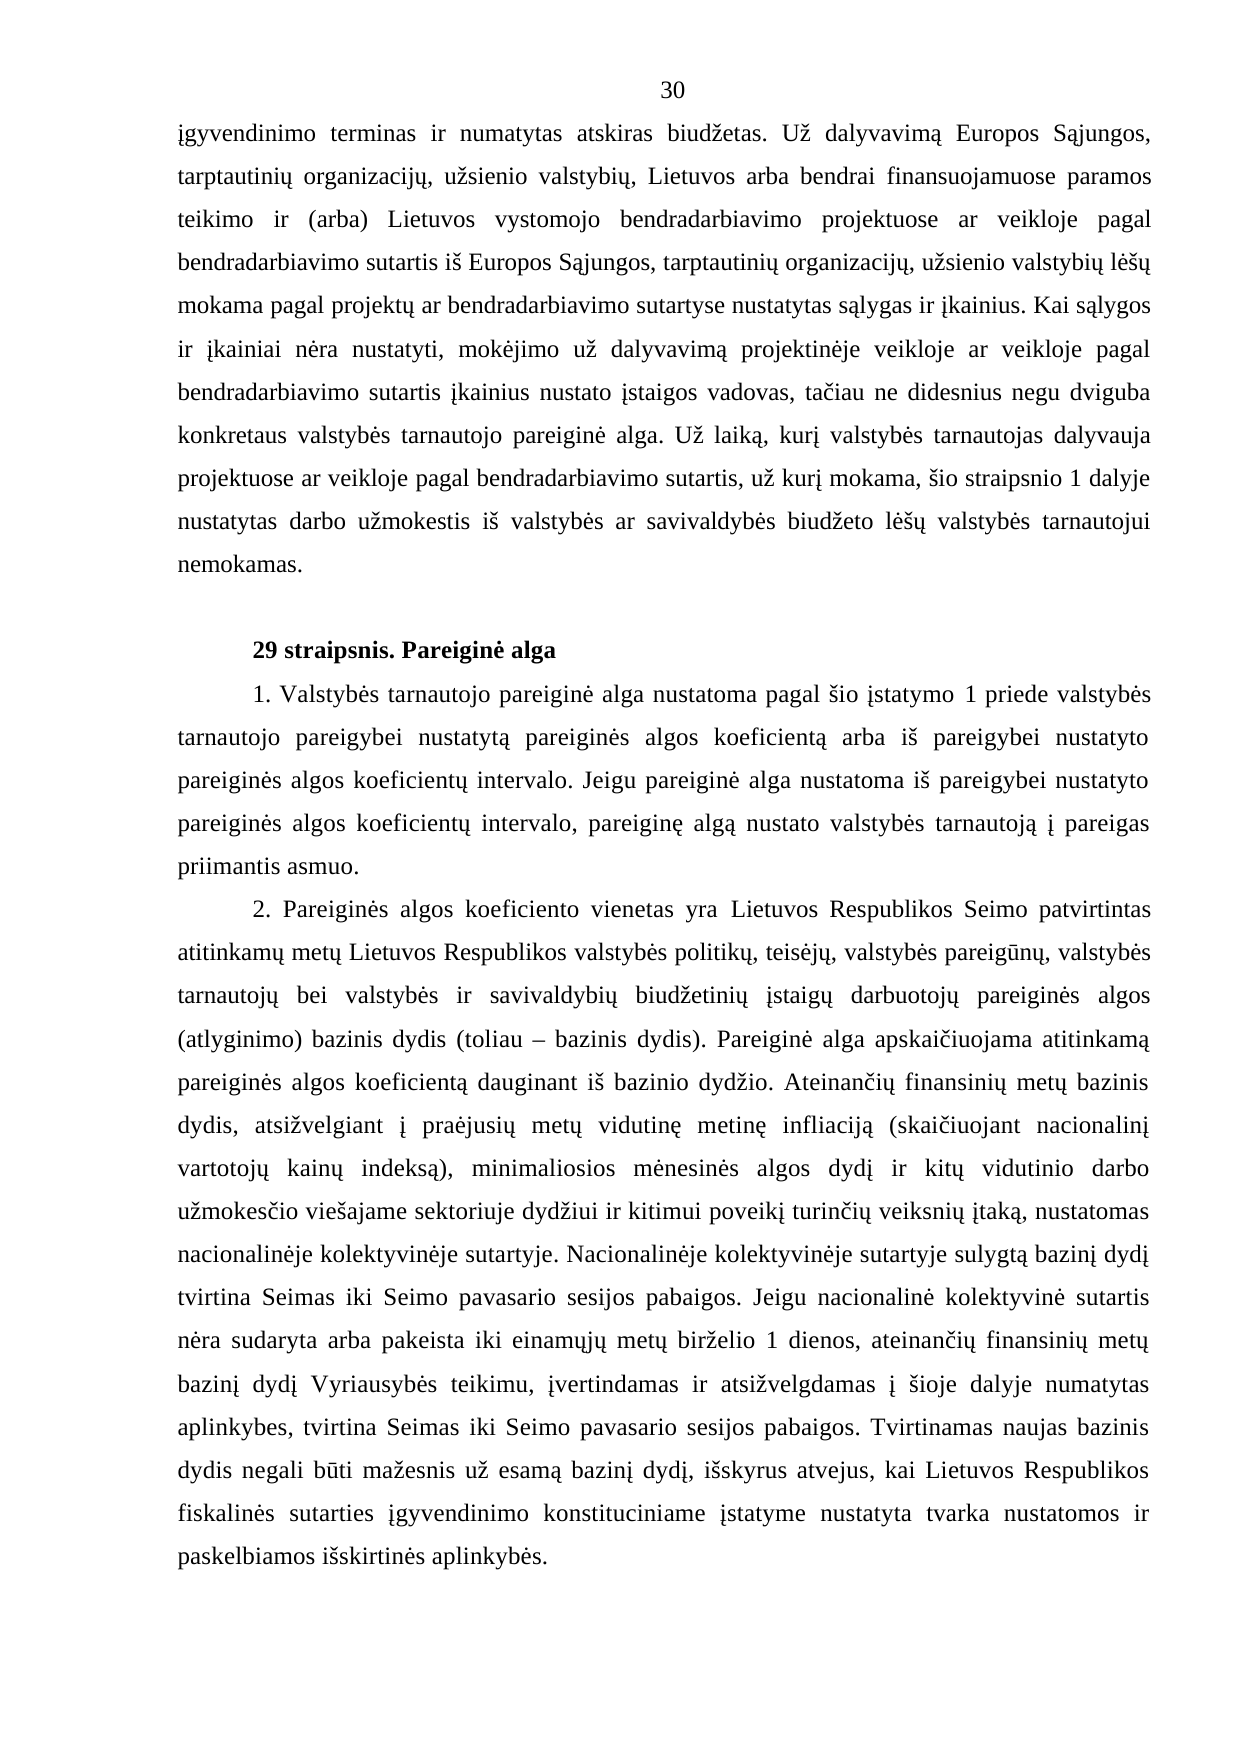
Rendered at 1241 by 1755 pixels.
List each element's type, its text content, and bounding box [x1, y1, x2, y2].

text 29 straipsnis. Pareiginė alga [177, 636, 1152, 664]
text 2. Pareiginės algos koeficiento vienetas yra Lietuvos Respublikos Seimo patvirtintas atitinkamų metų Lietuvos Respublikos valstybės politikų, teisėjų, valstybės pareigūnų, valstybės tarnautojų bei valstybės ir savivaldybių biudžetinių įstaigų darbuotojų pareiginės algos (atlyginimo) bazinis dydis (toliau – bazinis dydis). Pareiginė alga apskaičiuojama atitinkamą pareiginės algos koeficientą dauginant iš bazinio dydžio. Ateinančių finansinių metų bazinis dydis, atsižvelgiant į praėjusių metų vidutinę metinę infliaciją (skaičiuojant nacionalinį vartotojų kainų indeksą), minimaliosios mėnesinės algos dydį ir kitų vidutinio darbo užmokesčio viešajame sektoriuje dydžiui ir kitimui poveikį turinčių veiksnių įtaką, nustatomas nacionalinėje kolektyvinėje sutartyje. Nacionalinėje kolektyvinėje sutartyje sulygtą bazinį dydį tvirtina Seimas iki Seimo pavasario sesijos pabaigos. Jeigu nacionalinė kolektyvinė sutartis nėra sudaryta arba pakeista iki einamųjų metų birželio 1 dienos, ateinančių finansinių metų bazinį dydį Vyriausybės teikimu, įvertindamas ir atsižvelgdamas į šioje dalyje numatytas aplinkybes, tvirtina Seimas iki Seimo pavasario sesijos pabaigos. Tvirtinamas naujas bazinis dydis negali būti mažesnis už esamą bazinį dydį, išskyrus atvejus, kai Lietuvos Respublikos fiskalinės sutarties įgyvendinimo konstituciniame įstatyme nustatyta tvarka nustatomos ir paskelbiamos išskirtinės aplinkybės. [177, 894, 1152, 1570]
text 1. Valstybės tarnautojo pareiginė alga nustatoma pagal šio įstatymo 1 priede valstybės tarnautojo pareigybei nustatytą pareiginės algos koeficientą arba iš pareigybei nustatyto pareiginės algos koeficientų intervalo. Jeigu pareiginė alga nustatoma iš pareigybei nustatyto pareiginės algos koeficientų intervalo, pareiginę algą nustato valstybės tarnautoją į pareigas priimantis asmuo. [177, 679, 1152, 880]
text įgyvendinimo terminas ir numatytas atskiras biudžetas. Už dalyvavimą Europos Sąjungos, tarptautinių organizacijų, užsienio valstybių, Lietuvos arba bendrai finansuojamuose paramos teikimo ir (arba) Lietuvos vystomojo bendradarbiavimo projektuose ar veikloje pagal bendradarbiavimo sutartis iš Europos Sąjungos, tarptautinių organizacijų, užsienio valstybių lėšų mokama pagal projektų ar bendradarbiavimo sutartyse nustatytas sąlygas ir įkainius. Kai sąlygos ir įkainiai nėra nustatyti, mokėjimo už dalyvavimą projektinėje veikloje ar veikloje pagal bendradarbiavimo sutartis įkainius nustato įstaigos vadovas, tačiau ne didesnius negu dviguba konkretaus valstybės tarnautojo pareiginė alga. Už laiką, kurį valstybės tarnautojas dalyvauja projektuose ar veikloje pagal bendradarbiavimo sutartis, už kurį mokama, šio straipsnio 1 dalyje nustatytas darbo užmokestis iš valstybės ar savivaldybės biudžeto lėšų valstybės tarnautojui nemokamas. [177, 118, 1152, 578]
